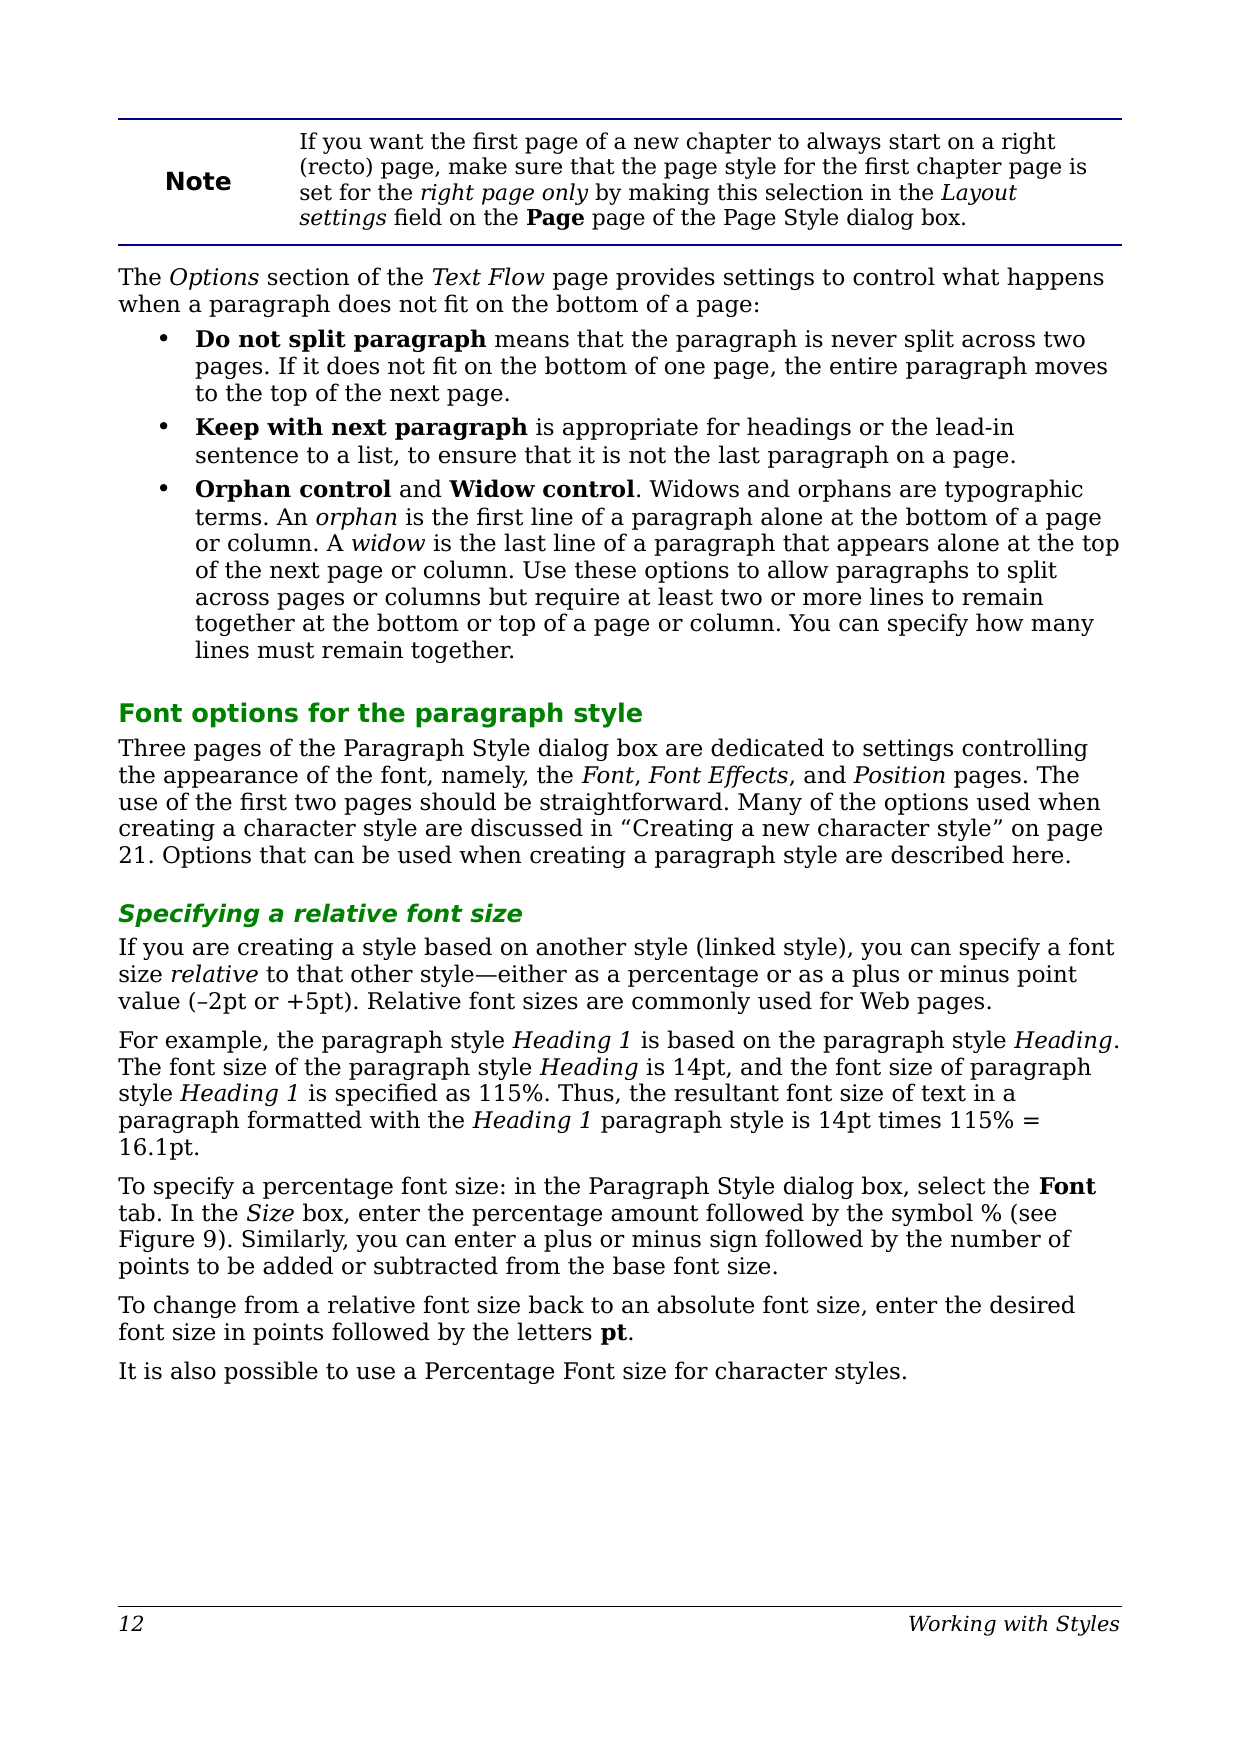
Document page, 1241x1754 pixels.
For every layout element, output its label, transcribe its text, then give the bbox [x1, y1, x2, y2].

subtitle Specifying a relative font size [118, 900, 1122, 928]
text It is also possible to use a Percentage Font size for character styles. [118, 1358, 1122, 1385]
text To change from a relative font size back to an absolute font size, enter the desired font size in points followed by the letters pt. [118, 1292, 1122, 1346]
text For example, the paragraph style Heading 1 is based on the paragraph style Heading. The font size of the paragraph style Heading is 14pt, and the font size of paragraph style Heading 1 is specified as 115%. Thus, the resultant font size of text in a paragraph formatted with the Heading 1 paragraph style is 14pt times 115% = 16.1pt. [118, 1027, 1122, 1160]
text To specify a percentage font size: in the Paragraph Style dialog box, select the Font tab. In the Size box, enter the percentage amount followed by the symbol % (see Figure 9). Similarly, you can enter a plus or minus sign followed by the number of points to be added or subtracted from the base font size. [118, 1173, 1122, 1280]
list Orphan control and Widow control. Widows and orphans are typographic terms. An orphan is the first line of a paragraph alone at the bottom of a page or column. A widow is the last line of a paragraph that appears alone at the top of the next page or column. Use these options to allow paragraphs to split across pages or columns but require at least two or more lines to remain together at the bottom or top of a page or column. You can specify how many lines must remain together. [156, 475, 1122, 664]
list Do not split paragraph means that the paragraph is never split across two pages. If it does not fit on the bottom of one page, the entire paragraph moves to the top of the next page. [156, 324, 1122, 406]
table_header If you want the first page of a new chapter to always start on a right (recto) page, make sure that the page style for the first chapter page is set for the right page only by making this selection in the Layout settings field on the Page page of the Page Style dialog box. [278, 120, 1122, 244]
text Three pages of the Paragraph Style dialog box are dedicated to settings controlling the appearance of the font, namely, the Font, Font Effects, and Position pages. The use of the first two pages should be straightforward. Many of the options used when creating a character style are discussed in “Creating a new character style” on page 21. Options that can be used when creating a paragraph style are described here. [118, 735, 1122, 869]
subtitle Font options for the paragraph style [118, 699, 1122, 729]
text If you are creating a style based on another style (linked style), you can specify a font size relative to that other style—either as a percentage or as a plus or minus point value (–2pt or +5pt). Relative font sizes are commonly used for Web pages. [118, 934, 1122, 1014]
table_header Note [118, 120, 278, 244]
list The Options section of the Text Flow page provides settings to control what happens when a paragraph does not fit on the bottom of a page: [118, 264, 1122, 317]
list Keep with next paragraph is appropriate for headings or the lead-in sentence to a list, to ensure that it is not the last paragraph on a page. [156, 413, 1122, 468]
